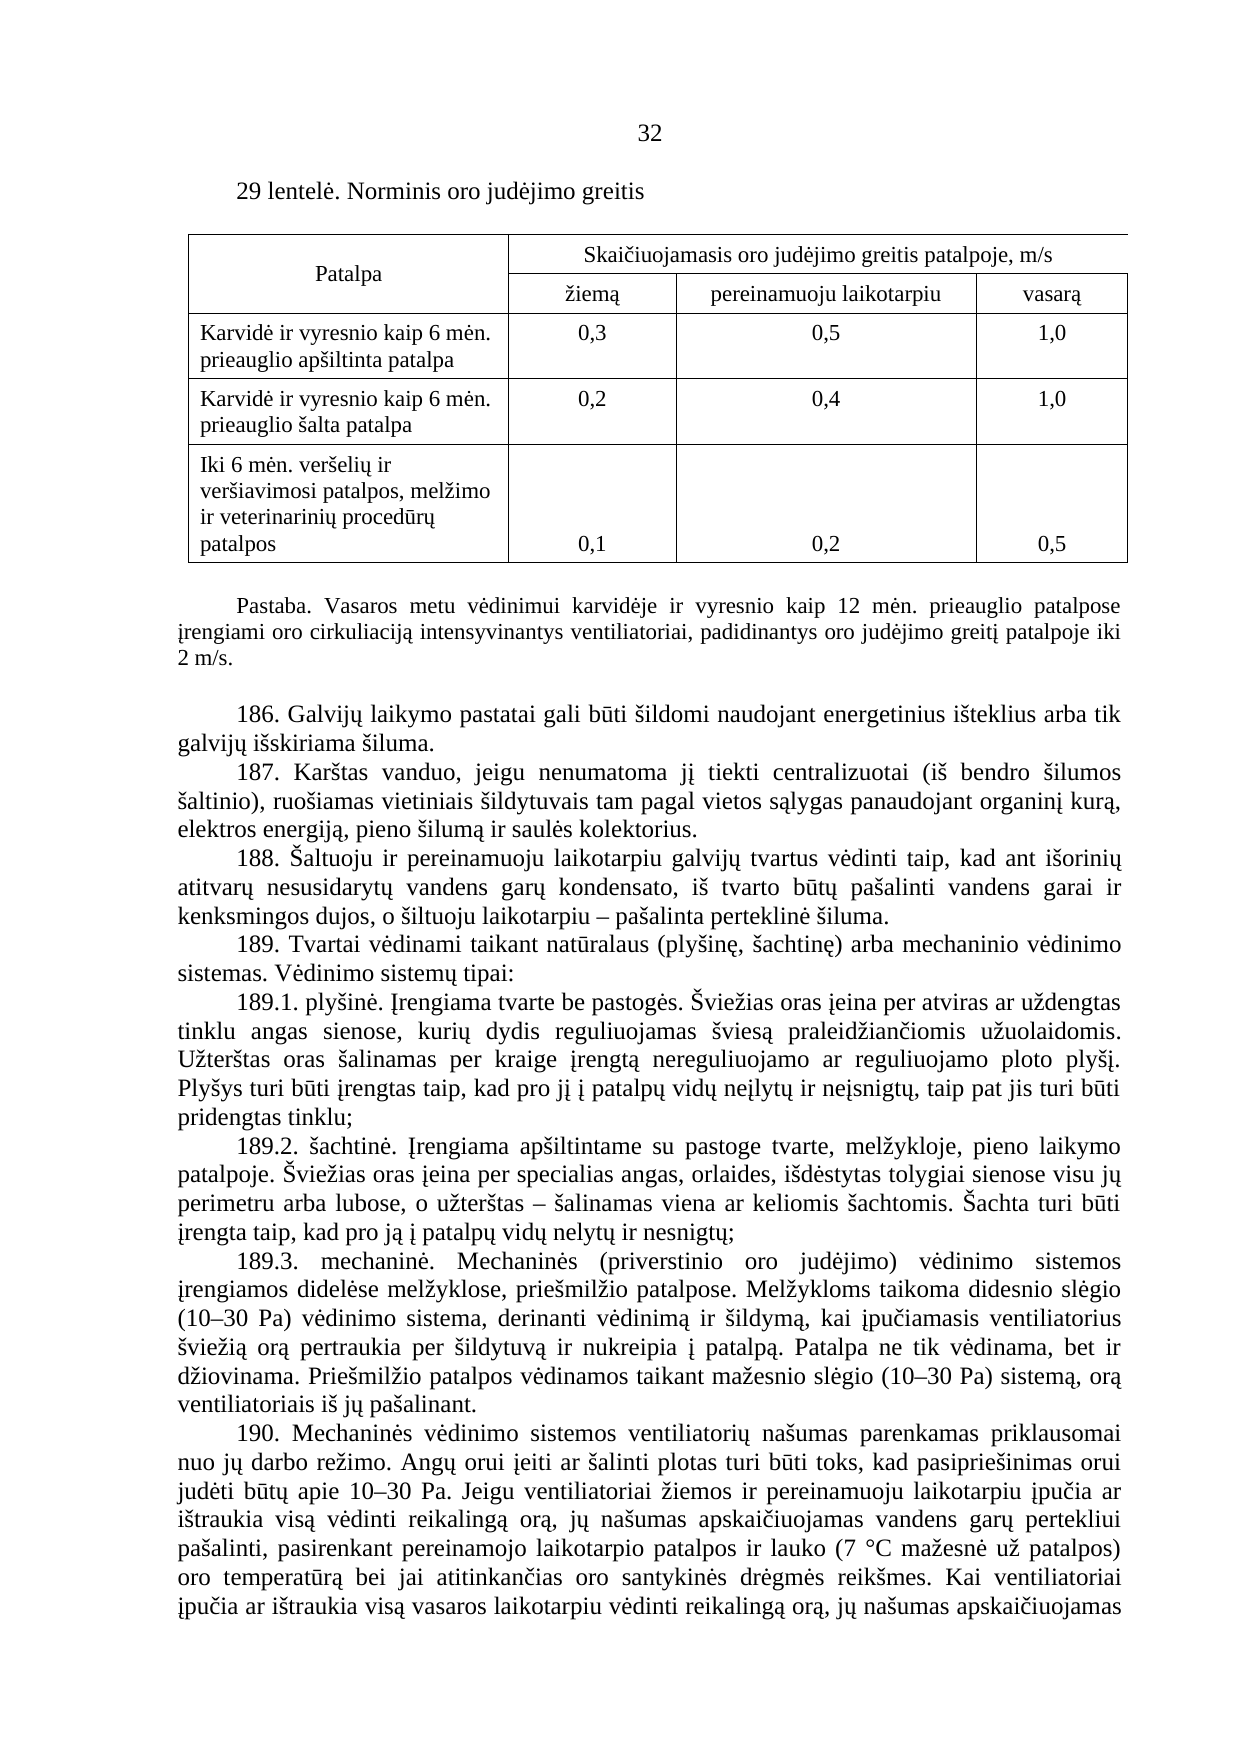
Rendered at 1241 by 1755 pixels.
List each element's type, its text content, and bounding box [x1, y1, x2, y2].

text 189. Tvartai vėdinami taikant natūralaus (plyšinę, šachtinę) arba mechaninio vėdinimo sistemas. Vėdinimo sistemų tipai: [177, 929, 1122, 987]
table_header Skaičiuojamasis oro judėjimo greitis patalpoje, m/s [509, 235, 1128, 273]
table_header Patalpa [189, 235, 508, 312]
table_cell 0,5 [977, 445, 1127, 562]
text 189.3. mechaninė. Mechaninės (priverstinio oro judėjimo) vėdinimo sistemos įrengiamos didelėse melžyklose, priešmilžio patalpose. Melžykloms taikoma didesnio slėgio (10–30 Pa) vėdinimo sistema, derinanti vėdinimą ir šildymą, kai įpučiamasis ventiliatorius šviežią orą pertraukia per šildytuvą ir nukreipia į patalpą. Patalpa ne tik vėdinama, bet ir džiovinama. Priešmilžio patalpos vėdinamos taikant mažesnio slėgio (10–30 Pa) sistemą, orą ventiliatoriais iš jų pašalinant. [177, 1246, 1122, 1418]
text 190. Mechaninės vėdinimo sistemos ventiliatorių našumas parenkamas priklausomai nuo jų darbo režimo. Angų orui įeiti ar šalinti plotas turi būti toks, kad pasipriešinimas orui judėti būtų apie 10–30 Pa. Jeigu ventiliatoriai žiemos ir pereinamuoju laikotarpiu įpučia ar ištraukia visą vėdinti reikalingą orą, jų našumas apskaičiuojamas vandens garų pertekliui pašalinti, pasirenkant pereinamojo laikotarpio patalpos ir lauko (7 °C mažesnė už patalpos) oro temperatūrą bei jai atitinkančias oro santykinės drėgmės reikšmes. Kai ventiliatoriai įpučia ar ištraukia visą vasaros laikotarpiu vėdinti reikalingą orą, jų našumas apskaičiuojamas [177, 1418, 1122, 1619]
text 29 lentelė. Norminis oro judėjimo greitis [177, 176, 1122, 205]
table_cell 0,2 [509, 379, 676, 444]
table_cell Iki 6 mėn. veršelių ir veršiavimosi patalpos, melžimo ir veterinarinių procedūrų patalpos [189, 445, 508, 562]
table_cell 1,0 [977, 314, 1127, 378]
table_cell 0,5 [677, 314, 976, 378]
table_cell 1,0 [977, 379, 1127, 444]
table_cell 0,2 [677, 445, 976, 562]
text 186. Galvijų laikymo pastatai gali būti šildomi naudojant energetinius išteklius arba tik galvijų išskiriama šiluma. [177, 699, 1122, 757]
text 189.2. šachtinė. Įrengiama apšiltintame su pastoge tvarte, melžykloje, pieno laikymo patalpoje. Šviežias oras įeina per specialias angas, orlaides, išdėstytas tolygiai sienose visu jų perimetru arba lubose, o užterštas – šalinamas viena ar keliomis šachtomis. Šachta turi būti įrengta taip, kad pro ją į patalpų vidų nelytų ir nesnigtų; [177, 1131, 1122, 1246]
table_cell pereinamuoju laikotarpiu [677, 274, 976, 312]
table_cell 0,1 [509, 445, 676, 562]
table_cell žiemą [509, 274, 676, 312]
table_cell 0,4 [677, 379, 976, 444]
text 188. Šaltuoju ir pereinamuoju laikotarpiu galvijų tvartus vėdinti taip, kad ant išorinių atitvarų nesusidarytų vandens garų kondensato, iš tvarto būtų pašalinti vandens garai ir kenksmingos dujos, o šiltuoju laikotarpiu – pašalinta perteklinė šiluma. [177, 843, 1122, 929]
table_cell 0,3 [509, 314, 676, 378]
text 189.1. plyšinė. Įrengiama tvarte be pastogės. Šviežias oras įeina per atviras ar uždengtas tinklu angas sienose, kurių dydis reguliuojamas šviesą praleidžiančiomis užuolaidomis. Užterštas oras šalinamas per kraige įrengtą nereguliuojamo ar reguliuojamo ploto plyšį. Plyšys turi būti įrengtas taip, kad pro jį į patalpų vidų neįlytų ir neįsnigtų, taip pat jis turi būti pridengtas tinklu; [177, 987, 1122, 1131]
table_cell Karvidė ir vyresnio kaip 6 mėn. prieauglio šalta patalpa [189, 379, 508, 444]
table_cell Karvidė ir vyresnio kaip 6 mėn. prieauglio apšiltinta patalpa [189, 314, 508, 378]
table_cell vasarą [977, 274, 1127, 312]
text Pastaba. Vasaros metu vėdinimui karvidėje ir vyresnio kaip 12 mėn. prieauglio patalpose įrengiami oro cirkuliaciją intensyvinantys ventiliatoriai, padidinantys oro judėjimo greitį patalpoje iki 2 m/s. [177, 592, 1122, 671]
text 187. Karštas vanduo, jeigu nenumatoma jį tiekti centralizuotai (iš bendro šilumos šaltinio), ruošiamas vietiniais šildytuvais tam pagal vietos sąlygas panaudojant organinį kurą, elektros energiją, pieno šilumą ir saulės kolektorius. [177, 757, 1122, 843]
